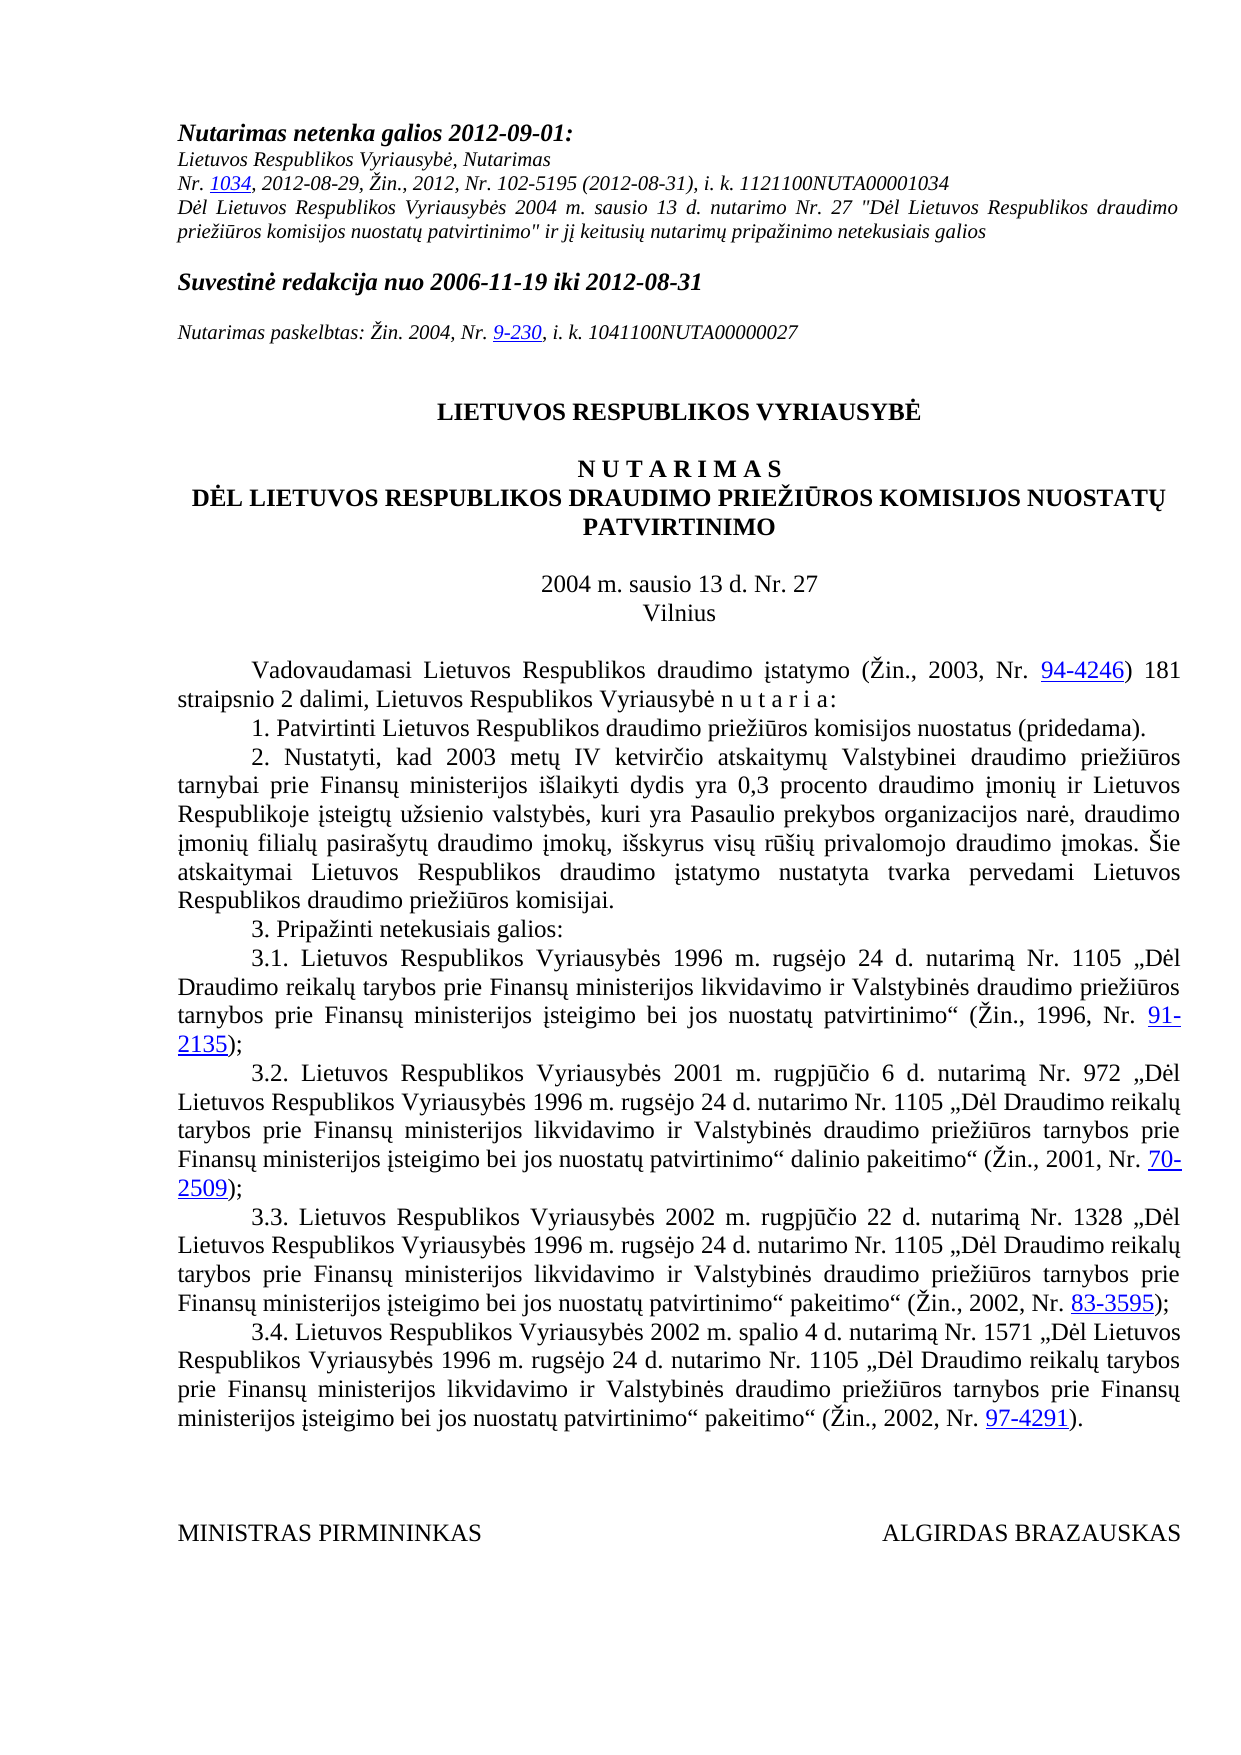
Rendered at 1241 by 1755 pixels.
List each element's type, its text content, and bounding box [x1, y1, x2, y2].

text N U T A R I M A S [177, 454, 1181, 483]
text 1. Patvirtinti Lietuvos Respublikos draudimo priežiūros komisijos nuostatus (pridedama). [177, 713, 1181, 742]
text Ministras Pirmininkas Algirdas Brazauskas [177, 1518, 1181, 1547]
text Vadovaudamasi Lietuvos Respublikos draudimo įstatymo (Žin., 2003, Nr. 94-4246) 181 straipsnio 2 dalimi, Lietuvos Respublikos Vyriausybė nutaria: [177, 656, 1181, 713]
text Vilnius [177, 598, 1181, 627]
text Nr. 1034, 2012-08-29, Žin., 2012, Nr. 102-5195 (2012-08-31), i. k. 1121100NUTA00001034 [177, 171, 1181, 195]
text 3.1. Lietuvos Respublikos Vyriausybės 1996 m. rugsėjo 24 d. nutarimą Nr. 1105 „Dėl Draudimo reikalų tarybos prie Finansų ministerijos likvidavimo ir Valstybinės draudimo priežiūros tarnybos prie Finansų ministerijos įsteigimo bei jos nuostatų patvirtinimo“ (Žin., 1996, Nr. 91-2135); [177, 943, 1181, 1058]
text Dėl Lietuvos Respublikos Vyriausybės 2004 m. sausio 13 d. nutarimo Nr. 27 "Dėl Lietuvos Respublikos draudimo priežiūros komisijos nuostatų patvirtinimo" ir jį keitusių nutarimų pripažinimo netekusiais galios [177, 195, 1181, 243]
text Nutarimas paskelbtas: Žin. 2004, Nr. 9-230, i. k. 1041100NUTA00000027 [177, 320, 1181, 344]
text 3.2. Lietuvos Respublikos Vyriausybės 2001 m. rugpjūčio 6 d. nutarimą Nr. 972 „Dėl Lietuvos Respublikos Vyriausybės 1996 m. rugsėjo 24 d. nutarimo Nr. 1105 „Dėl Draudimo reikalų tarybos prie Finansų ministerijos likvidavimo ir Valstybinės draudimo priežiūros tarnybos prie Finansų ministerijos įsteigimo bei jos nuostatų patvirtinimo“ dalinio pakeitimo“ (Žin., 2001, Nr. 70-2509); [177, 1058, 1181, 1202]
text DĖL LIETUVOS RESPUBLIKOS DRAUDIMO PRIEŽIŪROS KOMISIJOS NUOSTATŲ PATVIRTINIMO [177, 483, 1181, 541]
text Nutarimas netenka galios 2012-09-01: [177, 118, 1181, 147]
text 2. Nustatyti, kad 2003 metų IV ketvirčio atskaitymų Valstybinei draudimo priežiūros tarnybai prie Finansų ministerijos išlaikyti dydis yra 0,3 procento draudimo įmonių ir Lietuvos Respublikoje įsteigtų užsienio valstybės, kuri yra Pasaulio prekybos organizacijos narė, draudimo įmonių filialų pasirašytų draudimo įmokų, išskyrus visų rūšių privalomojo draudimo įmokas. Šie atskaitymai Lietuvos Respublikos draudimo įstatymo nustatyta tvarka pervedami Lietuvos Respublikos draudimo priežiūros komisijai. [177, 742, 1181, 914]
text LIETUVOS RESPUBLIKOS VYRIAUSYBĖ [177, 397, 1181, 426]
text Lietuvos Respublikos Vyriausybė, Nutarimas [177, 147, 1181, 171]
text 3. Pripažinti netekusiais galios: [177, 914, 1181, 943]
text 3.3. Lietuvos Respublikos Vyriausybės 2002 m. rugpjūčio 22 d. nutarimą Nr. 1328 „Dėl Lietuvos Respublikos Vyriausybės 1996 m. rugsėjo 24 d. nutarimo Nr. 1105 „Dėl Draudimo reikalų tarybos prie Finansų ministerijos likvidavimo ir Valstybinės draudimo priežiūros tarnybos prie Finansų ministerijos įsteigimo bei jos nuostatų patvirtinimo“ pakeitimo“ (Žin., 2002, Nr. 83-3595); [177, 1202, 1181, 1317]
text 2004 m. sausio 13 d. Nr. 27 [177, 569, 1181, 598]
text 3.4. Lietuvos Respublikos Vyriausybės 2002 m. spalio 4 d. nutarimą Nr. 1571 „Dėl Lietuvos Respublikos Vyriausybės 1996 m. rugsėjo 24 d. nutarimo Nr. 1105 „Dėl Draudimo reikalų tarybos prie Finansų ministerijos likvidavimo ir Valstybinės draudimo priežiūros tarnybos prie Finansų ministerijos įsteigimo bei jos nuostatų patvirtinimo“ pakeitimo“ (Žin., 2002, Nr. 97-4291). [177, 1317, 1181, 1432]
text Suvestinė redakcija nuo 2006-11-19 iki 2012-08-31 [177, 267, 1181, 296]
